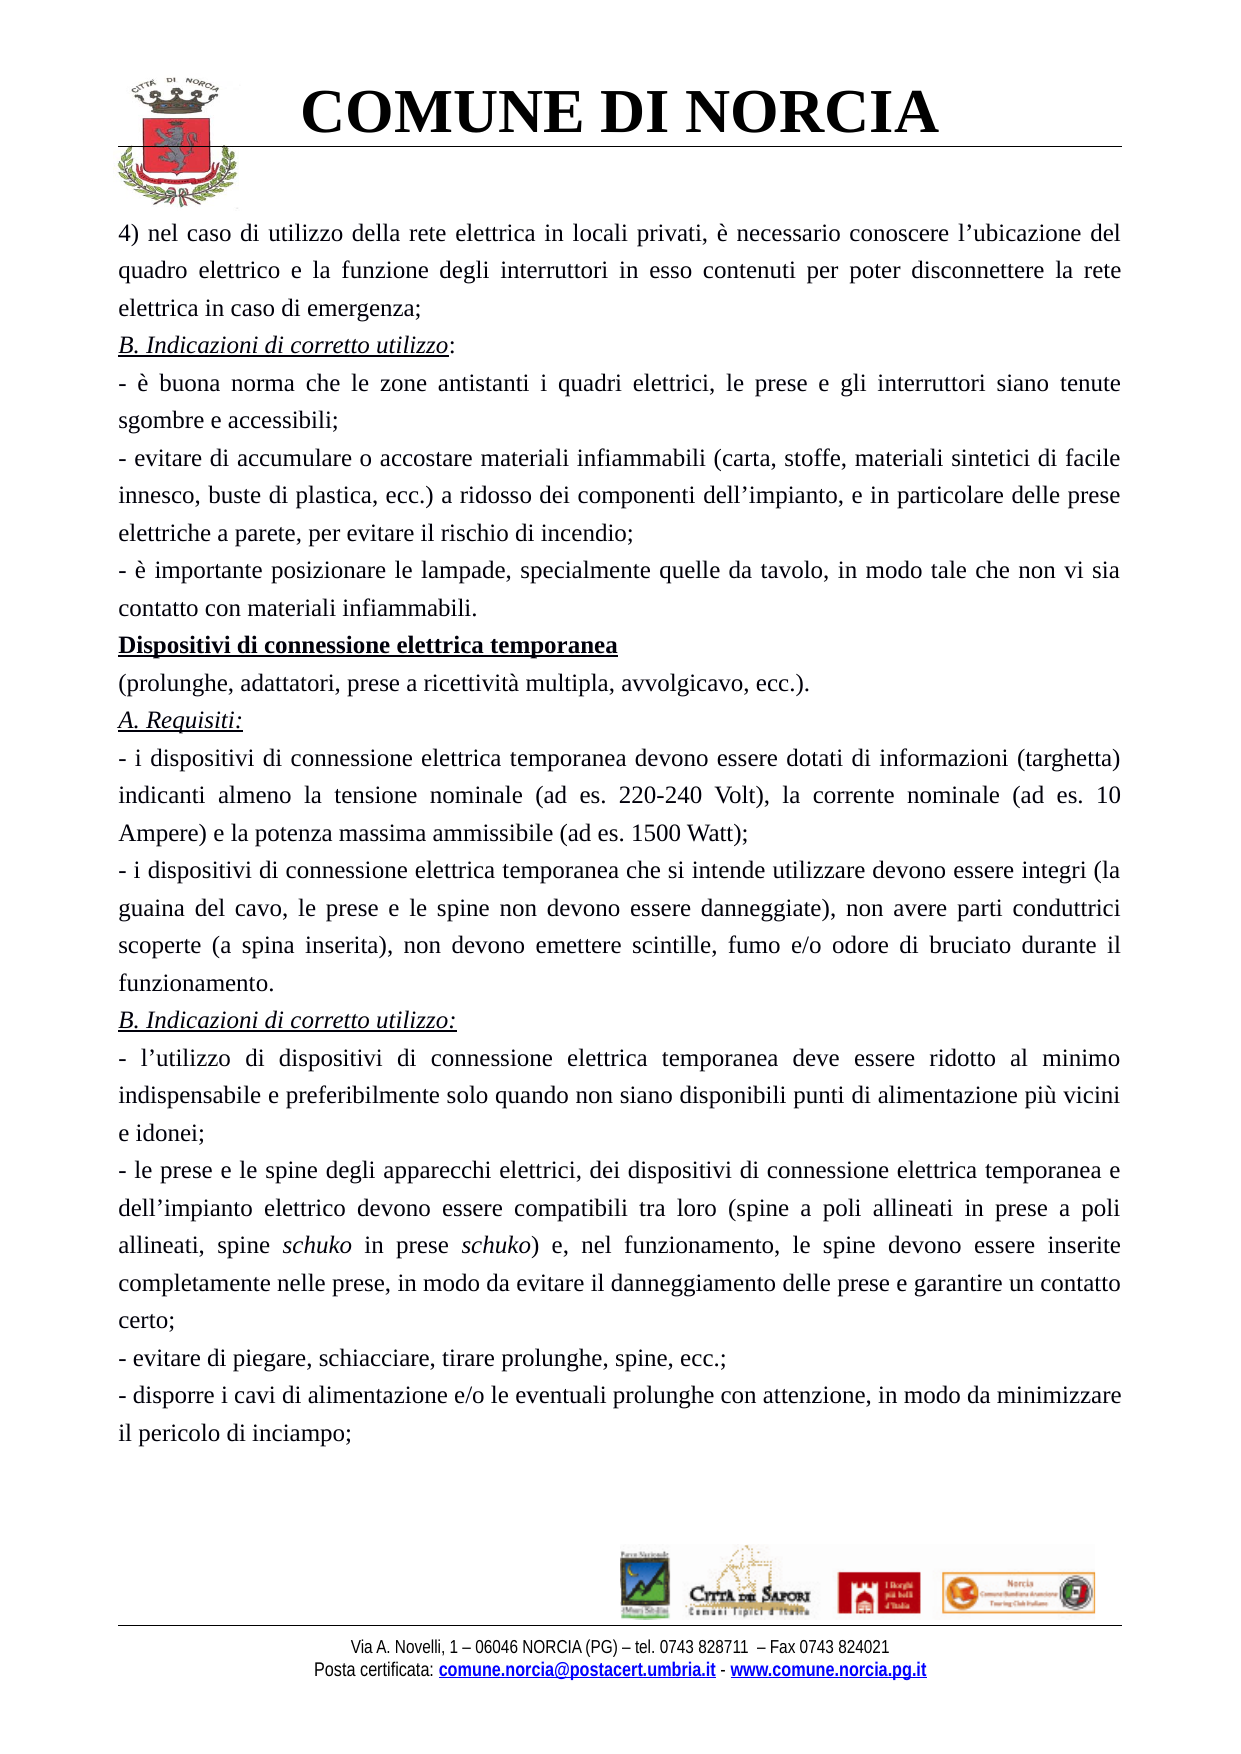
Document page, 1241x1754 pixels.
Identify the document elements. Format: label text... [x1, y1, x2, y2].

text - è importante posizionare le lampade, specialmente quelle da tavolo, in modo tale che non vi sia contatto con materiali infiammabili. [118, 548, 1122, 623]
picture [113, 73, 242, 211]
text - l’utilizzo di dispositivi di connessione elettrica temporanea deve essere ridotto al minimo indispensabile e preferibilmente solo quando non siano disponibili punti di alimentazione più vicini e idonei; [118, 1036, 1122, 1148]
text - i dispositivi di connessione elettrica temporanea devono essere dotati di informazioni (targhetta) indicanti almeno la tensione nominale (ad es. 220-240 Volt), la corrente nominale (ad es. 10 Ampere) e la potenza massima ammissibile (ad es. 1500 Watt); [118, 736, 1122, 848]
text (prolunghe, adattatori, prese a ricettività multipla, avvolgicavo, ecc.). [118, 661, 1122, 698]
text - evitare di piegare, schiacciare, tirare prolunghe, spine, ecc.; [118, 1336, 1122, 1373]
text B. Indicazioni di corretto utilizzo: [118, 998, 1122, 1036]
text - disporre i cavi di alimentazione e/o le eventuali prolunghe con attenzione, in modo da minimizzare il pericolo di inciampo; [118, 1373, 1122, 1448]
text - è buona norma che le zone antistanti i quadri elettrici, le prese e gli interruttori siano tenute sgombre e accessibili; [118, 361, 1122, 436]
text - i dispositivi di connessione elettrica temporanea che si intende utilizzare devono essere integri (la guaina del cavo, le prese e le spine non devono essere danneggiate), non avere parti conduttrici scoperte (a spina inserita), non devono emettere scintille, fumo e/o odore di bruciato durante il funzionamento. [118, 848, 1122, 998]
text A. Requisiti: [118, 698, 1122, 736]
text Dispositivi di connessione elettrica temporanea [118, 623, 1122, 661]
text - le prese e le spine degli apparecchi elettrici, dei dispositivi di connessione elettrica temporanea e dell’impianto elettrico devono essere compatibili tra loro (spine a poli allineati in prese a poli allineati, spine schuko in prese schuko) e, nel funzionamento, le spine devono essere inserite completamente nelle prese, in modo da evitare il danneggiamento delle prese e garantire un contatto certo; [118, 1148, 1122, 1336]
text 4) nel caso di utilizzo della rete elettrica in locali privati, è necessario conoscere l’ubicazione del quadro elettrico e la funzione degli interruttori in esso contenuti per poter disconnettere la rete elettrica in caso di emergenza; [118, 211, 1122, 323]
text B. Indicazioni di corretto utilizzo: [118, 323, 1122, 361]
text - evitare di accumulare o accostare materiali infiammabili (carta, stoffe, materiali sintetici di facile innesco, buste di plastica, ecc.) a ridosso dei componenti dell’impianto, e in particolare delle prese elettriche a parete, per evitare il rischio di incendio; [118, 436, 1122, 548]
